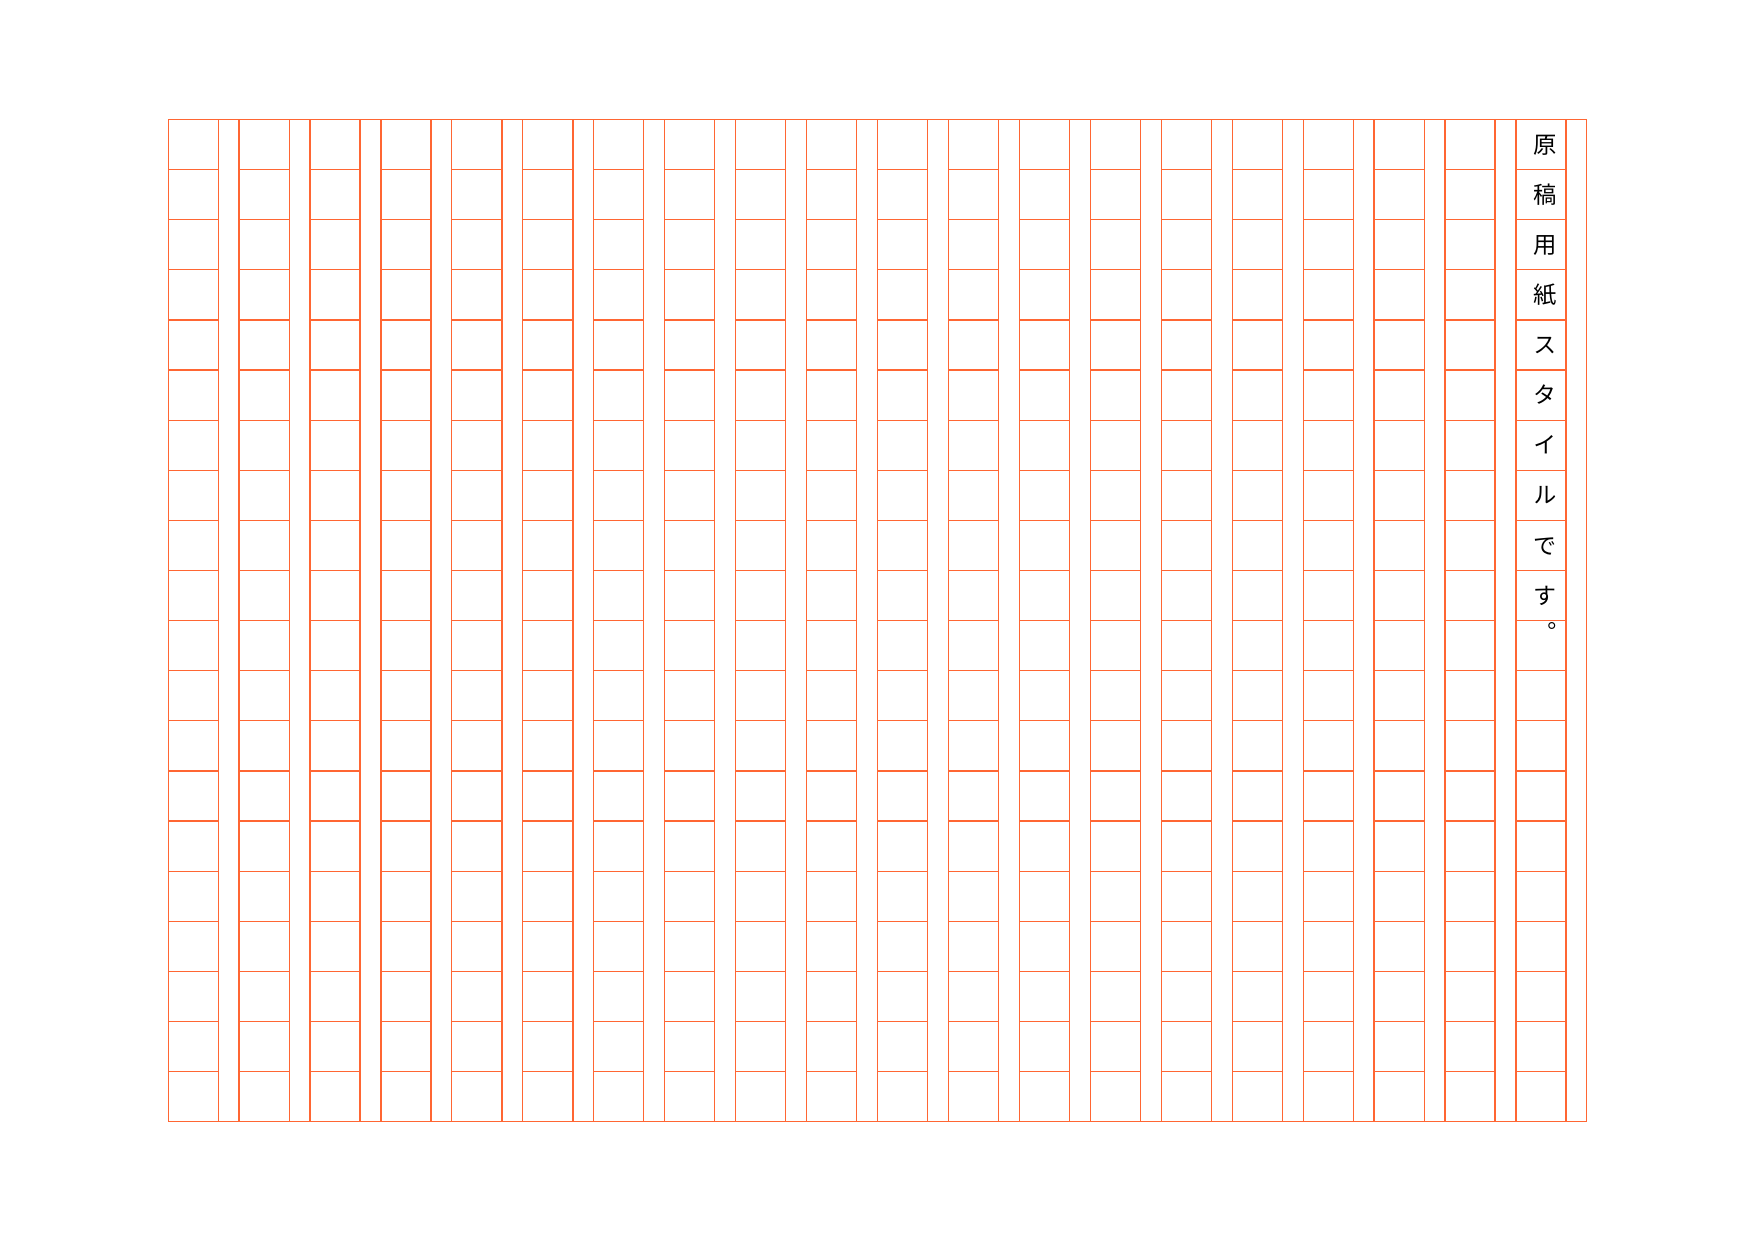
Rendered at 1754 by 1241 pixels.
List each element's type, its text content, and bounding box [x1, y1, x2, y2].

text イ [1517, 421, 1565, 470]
text [1517, 772, 1565, 820]
text [1517, 872, 1565, 921]
text [1517, 822, 1565, 871]
text で [1517, 521, 1565, 570]
text タ [1517, 371, 1565, 420]
text ル [1517, 471, 1565, 520]
text [1517, 721, 1565, 770]
text 原 [1517, 120, 1565, 169]
text 稿 [1517, 170, 1565, 219]
text 用 [1517, 220, 1565, 269]
text [1517, 922, 1565, 971]
text 。 [1517, 621, 1565, 670]
text ス [1517, 321, 1565, 369]
text 紙 [1517, 270, 1565, 319]
text [1517, 972, 1565, 1021]
text [1567, 120, 1586, 1121]
text [1517, 671, 1565, 720]
text [1517, 1072, 1565, 1121]
text [1517, 1022, 1565, 1071]
text す [1517, 571, 1565, 620]
